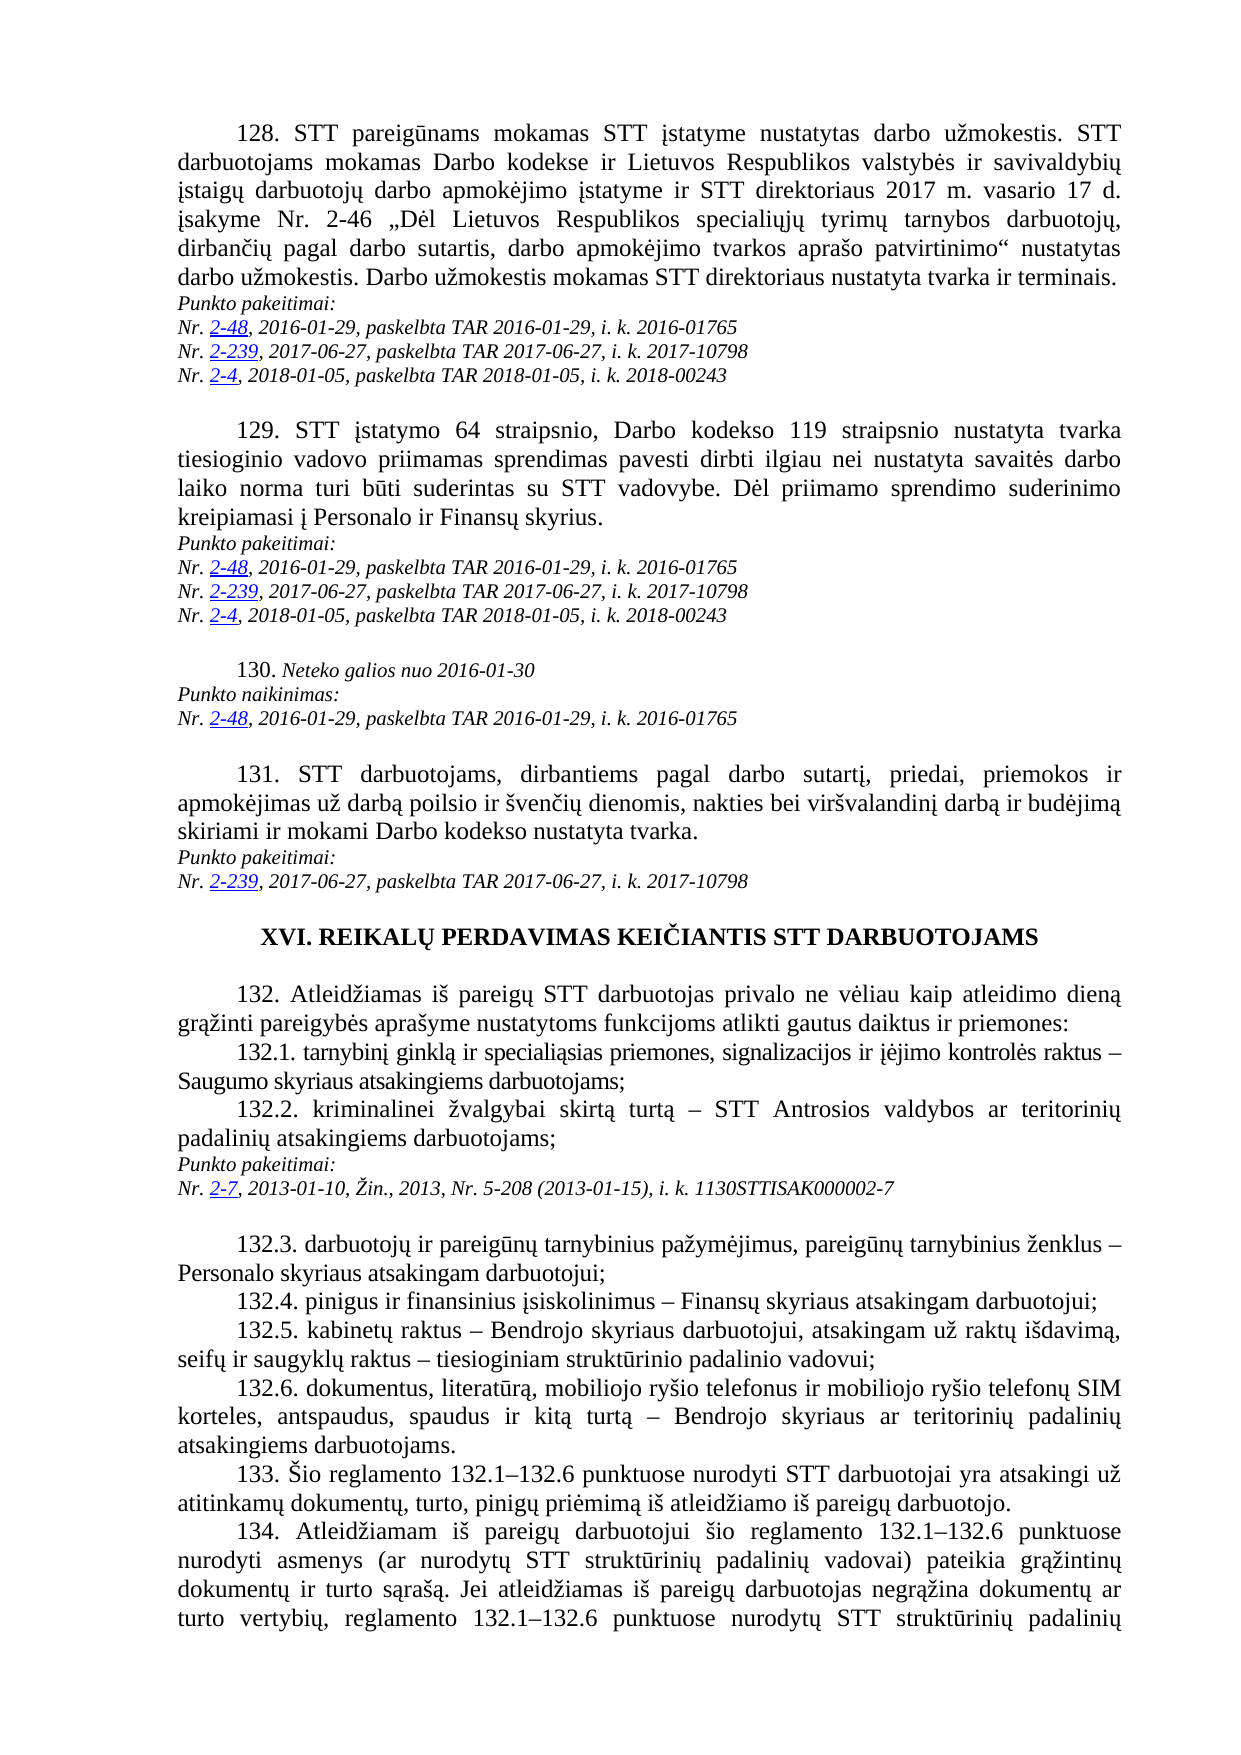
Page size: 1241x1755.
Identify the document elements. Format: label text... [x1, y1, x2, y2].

text Punkto pakeitimai: [177, 845, 1122, 869]
text 131. STT darbuotojams, dirbantiems pagal darbo sutartį, priedai, priemokos ir apmokėjimas už darbą poilsio ir švenčių dienomis, nakties bei viršvalandinį darbą ir budėjimą skiriami ir mokami Darbo kodekso nustatyta tvarka. [177, 759, 1122, 845]
text 132.4. pinigus ir finansinius įsiskolinimus – Finansų skyriaus atsakingam darbuotojui; [177, 1286, 1122, 1315]
text Nr. 2-239, 2017-06-27, paskelbta TAR 2017-06-27, i. k. 2017-10798 [177, 579, 1122, 603]
text 134. Atleidžiamam iš pareigų darbuotojui šio reglamento 132.1–132.6 punktuose nurodyti asmenys (ar nurodytų STT struktūrinių padalinių vadovai) pateikia grąžintinų dokumentų ir turto sąrašą. Jei atleidžiamas iš pareigų darbuotojas negrąžina dokumentų ar turto vertybių, reglamento 132.1–132.6 punktuose nurodytų STT struktūrinių padalinių [177, 1516, 1122, 1631]
text 133. Šio reglamento 132.1–132.6 punktuose nurodyti STT darbuotojai yra atsakingi už atitinkamų dokumentų, turto, pinigų priėmimą iš atleidžiamo iš pareigų darbuotojo. [177, 1459, 1122, 1516]
text Punkto pakeitimai: [177, 531, 1122, 555]
text Nr. 2-4, 2018-01-05, paskelbta TAR 2018-01-05, i. k. 2018-00243 [177, 363, 1122, 387]
text 132.3. darbuotojų ir pareigūnų tarnybinius pažymėjimus, pareigūnų tarnybinius ženklus – Personalo skyriaus atsakingam darbuotojui; [177, 1229, 1122, 1286]
text Nr. 2-48, 2016-01-29, paskelbta TAR 2016-01-29, i. k. 2016-01765 [177, 555, 1122, 579]
text Punkto pakeitimai: [177, 291, 1122, 315]
text Nr. 2-239, 2017-06-27, paskelbta TAR 2017-06-27, i. k. 2017-10798 [177, 869, 1122, 893]
text Punkto naikinimas: [177, 682, 1122, 706]
text 132.1. tarnybinį ginklą ir specialiąsias priemones, signalizacijos ir įėjimo kontrolės raktus – Saugumo skyriaus atsakingiems darbuotojams; [177, 1037, 1122, 1094]
text XVI. REIKALŲ PERDAVIMAS KEIČIANTIS STT DARBUOTOJAMS [177, 922, 1122, 951]
text 132. Atleidžiamas iš pareigų STT darbuotojas privalo ne vėliau kaip atleidimo dieną grąžinti pareigybės aprašyme nustatytoms funkcijoms atlikti gautus daiktus ir priemones: [177, 979, 1122, 1037]
text Nr. 2-48, 2016-01-29, paskelbta TAR 2016-01-29, i. k. 2016-01765 [177, 315, 1122, 339]
text 129. STT įstatymo 64 straipsnio, Darbo kodekso 119 straipsnio nustatyta tvarka tiesioginio vadovo priimamas sprendimas pavesti dirbti ilgiau nei nustatyta savaitės darbo laiko norma turi būti suderintas su STT vadovybe. Dėl priimamo sprendimo suderinimo kreipiamasi į Personalo ir Finansų skyrius. [177, 416, 1122, 531]
text 130. Neteko galios nuo 2016-01-30 [177, 656, 1122, 682]
text 132.5. kabinetų raktus – Bendrojo skyriaus darbuotojui, atsakingam už raktų išdavimą, seifų ir saugyklų raktus – tiesioginiam struktūrinio padalinio vadovui; [177, 1315, 1122, 1373]
text 132.6. dokumentus, literatūrą, mobiliojo ryšio telefonus ir mobiliojo ryšio telefonų SIM korteles, antspaudus, spaudus ir kitą turtą – Bendrojo skyriaus ar teritorinių padalinių atsakingiems darbuotojams. [177, 1373, 1122, 1459]
text 132.2. kriminalinei žvalgybai skirtą turtą – STT Antrosios valdybos ar teritorinių padalinių atsakingiems darbuotojams; [177, 1094, 1122, 1152]
text 128. STT pareigūnams mokamas STT įstatyme nustatytas darbo užmokestis. STT darbuotojams mokamas Darbo kodekse ir Lietuvos Respublikos valstybės ir savivaldybių įstaigų darbuotojų darbo apmokėjimo įstatyme ir STT direktoriaus 2017 m. vasario 17 d. įsakyme Nr. 2-46 „Dėl Lietuvos Respublikos specialiųjų tyrimų tarnybos darbuotojų, dirbančių pagal darbo sutartis, darbo apmokėjimo tvarkos aprašo patvirtinimo“ nustatytas darbo užmokestis. Darbo užmokestis mokamas STT direktoriaus nustatyta tvarka ir terminais. [177, 118, 1122, 291]
text Punkto pakeitimai: [177, 1152, 1122, 1176]
text Nr. 2-4, 2018-01-05, paskelbta TAR 2018-01-05, i. k. 2018-00243 [177, 603, 1122, 627]
text Nr. 2-239, 2017-06-27, paskelbta TAR 2017-06-27, i. k. 2017-10798 [177, 339, 1122, 363]
text Nr. 2-48, 2016-01-29, paskelbta TAR 2016-01-29, i. k. 2016-01765 [177, 706, 1122, 730]
text Nr. 2-7, 2013-01-10, Žin., 2013, Nr. 5-208 (2013-01-15), i. k. 1130STTISAK000002-7 [177, 1176, 1122, 1200]
